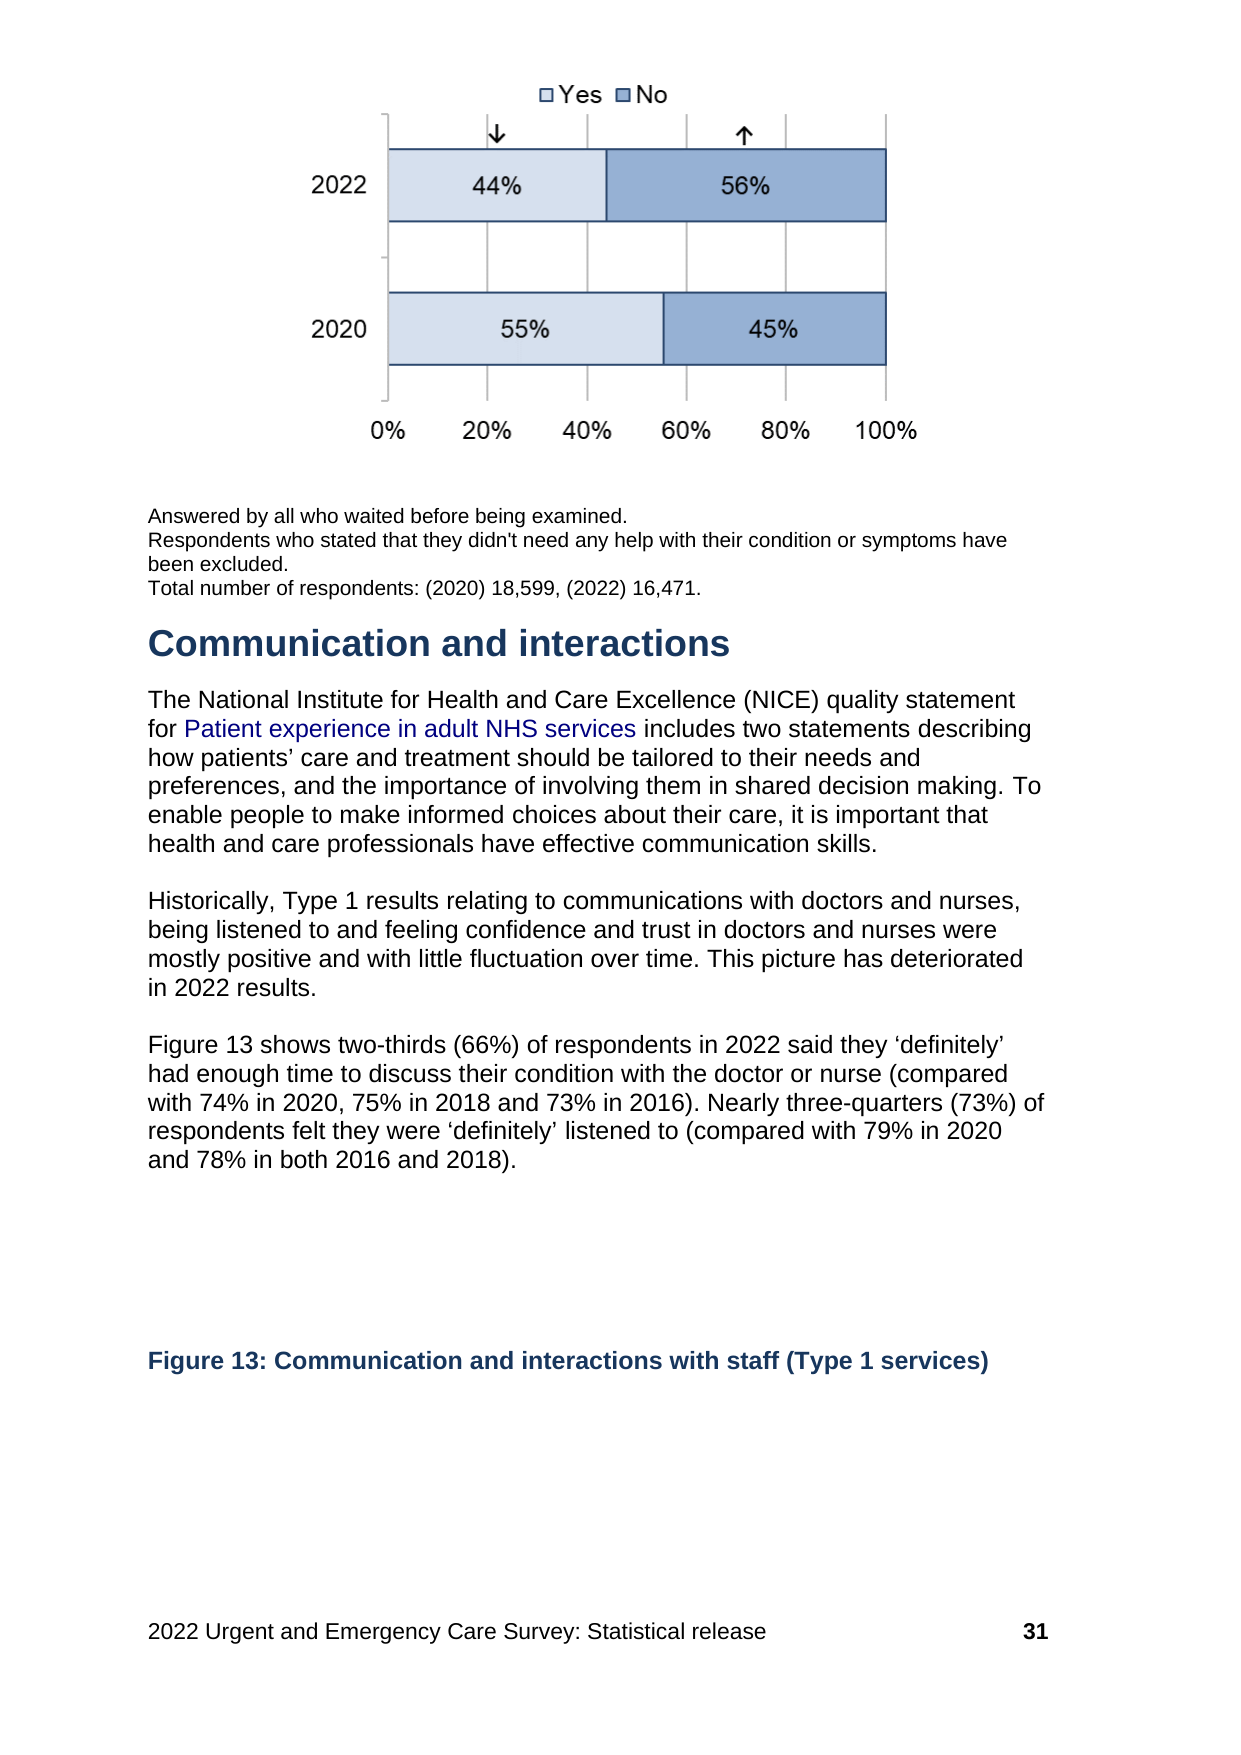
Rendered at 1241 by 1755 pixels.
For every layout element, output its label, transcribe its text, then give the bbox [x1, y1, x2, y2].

text Figure 13: Communication and interactions with staff (Type 1 services) [148, 1346, 1048, 1375]
text Answered by all who waited before being examined. [148, 504, 1048, 528]
subtitle Figure 13 shows two-thirds (66%) of respondents in 2022 said they ‘definitely’ had enough time to discuss their condition with the doctor or nurse (compared with 74% in 2020, 75% in 2018 and 73% in 2016). Nearly three-quarters (73%) of respondents felt they were ‘definitely’ listened to (compared with 79% in 2020 and 78% in both 2016 and 2018). [148, 1030, 1048, 1174]
list Communication and interactions [148, 621, 1048, 664]
text Total number of respondents: (2020) 18,599, (2022) 16,471. [148, 576, 1048, 600]
text Respondents who stated that they didn't need any help with their condition or symptoms have been excluded. [148, 528, 1048, 576]
subtitle The National Institute for Health and Care Excellence (NICE) quality statement for Patient experience in adult NHS services includes two statements describing how patients’ care and treatment should be tailored to their needs and preferences, and the importance of involving them in shared decision making. To enable people to make informed choices about their care, it is important that health and care professionals have effective communication skills. [148, 685, 1048, 857]
subtitle Historically, Type 1 results relating to communications with doctors and nurses, being listened to and feeling confidence and trust in doctors and nurses were mostly positive and with little fluctuation over time. This picture has deteriorated in 2022 results. [148, 886, 1048, 1001]
